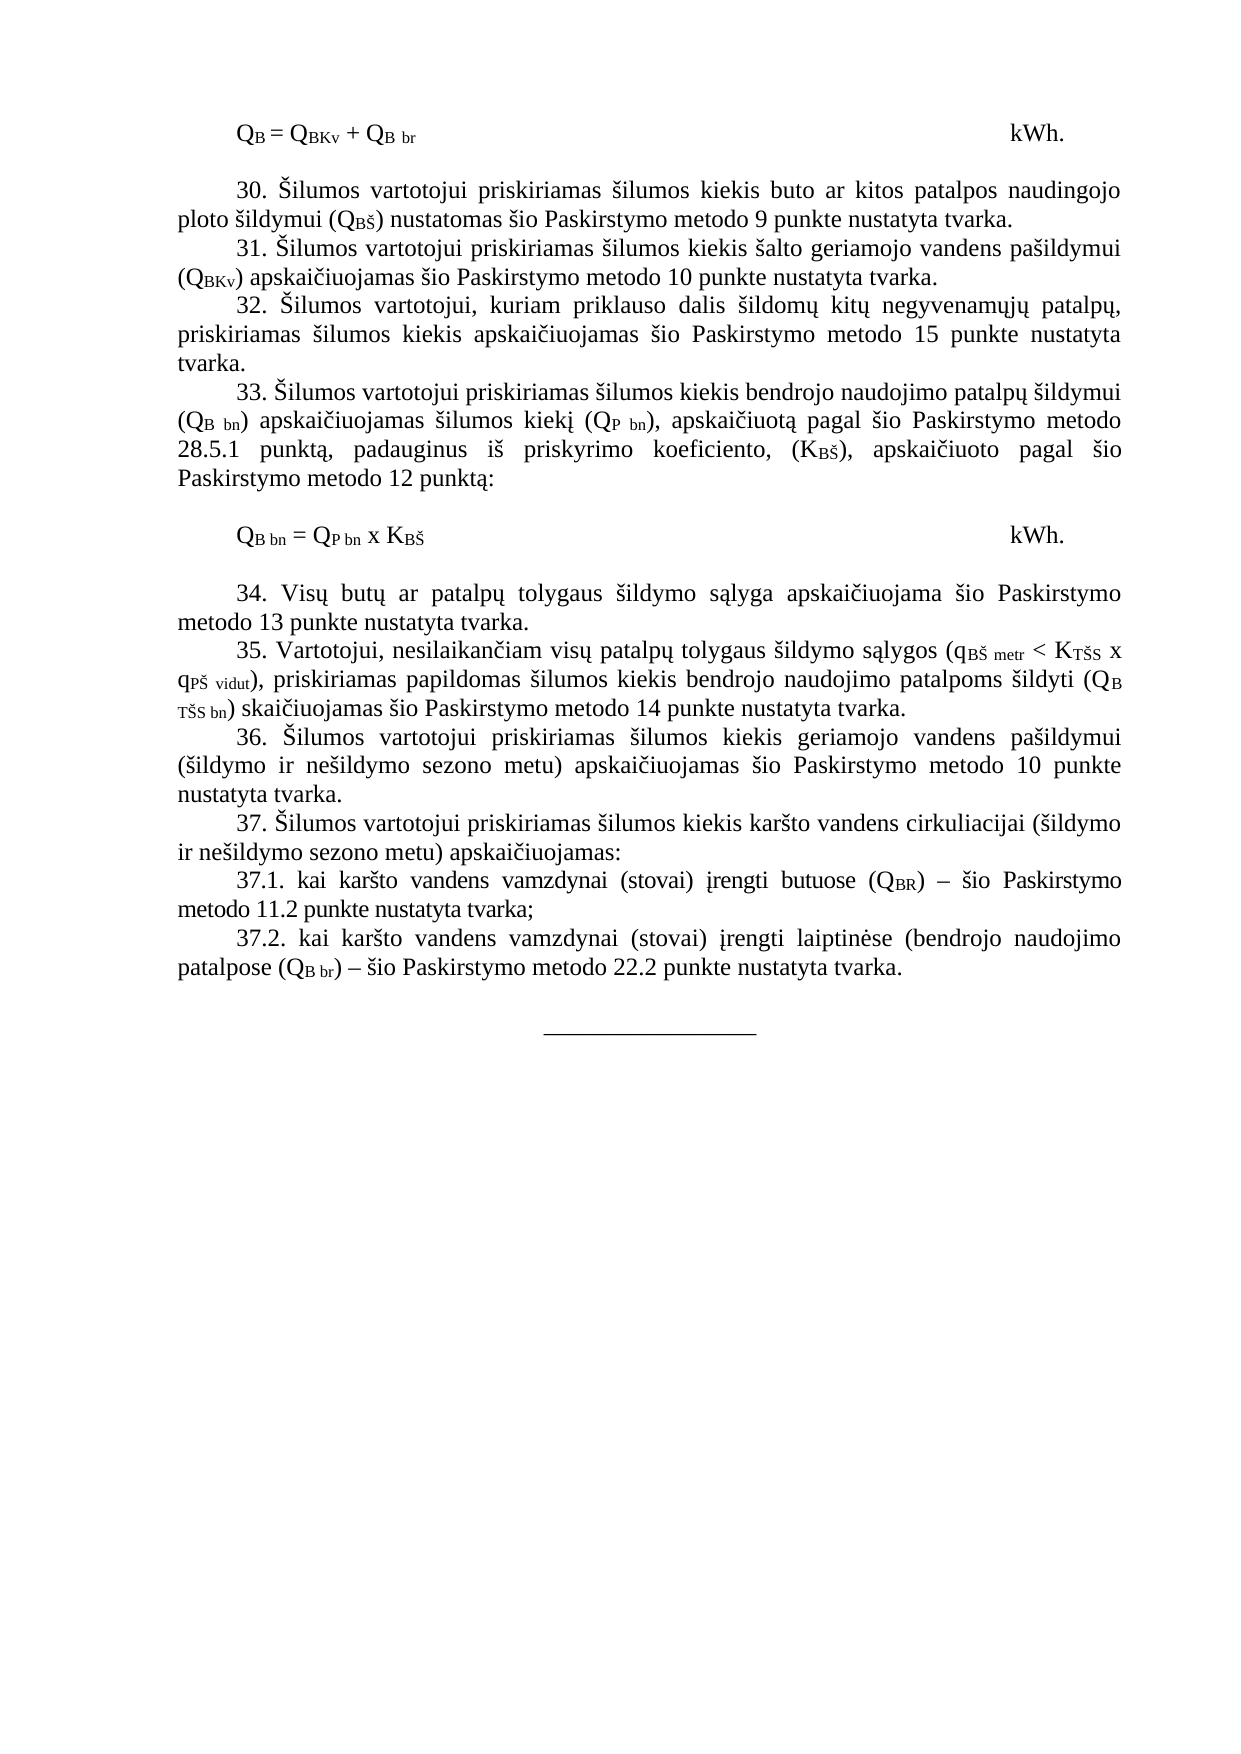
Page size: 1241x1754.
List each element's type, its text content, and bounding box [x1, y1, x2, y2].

text 35. Vartotojui, nesilaikančiam visų patalpų tolygaus šildymo sąlygos (qBŠ metr < KTŠS x qPŠ vidut), priskiriamas papildomas šilumos kiekis bendrojo naudojimo patalpoms šildyti (QB TŠS bn) skaičiuojamas šio Paskirstymo metodo 14 punkte nustatyta tvarka. [177, 636, 1122, 722]
text QB = QBKv + QB br kWh. [177, 118, 1122, 147]
text 34. Visų butų ar patalpų tolygaus šildymo sąlyga apskaičiuojama šio Paskirstymo metodo 13 punkte nustatyta tvarka. [177, 578, 1122, 636]
text 31. Šilumos vartotojui priskiriamas šilumos kiekis šalto geriamojo vandens pašildymui (QBKv) apskaičiuojamas šio Paskirstymo metodo 10 punkte nustatyta tvarka. [177, 233, 1122, 291]
text 37.2. kai karšto vandens vamzdynai (stovai) įrengti laiptinėse (bendrojo naudojimo patalpose (QB br) – šio Paskirstymo metodo 22.2 punkte nustatyta tvarka. [177, 923, 1122, 981]
text 37. Šilumos vartotojui priskiriamas šilumos kiekis karšto vandens cirkuliacijai (šildymo ir nešildymo sezono metu) apskaičiuojamas: [177, 808, 1122, 866]
text 37.1. kai karšto vandens vamzdynai (stovai) įrengti butuose (QBR) – šio Paskirstymo metodo 11.2 punkte nustatyta tvarka; [177, 866, 1122, 923]
text _________________ [177, 1009, 1122, 1038]
text 33. Šilumos vartotojui priskiriamas šilumos kiekis bendrojo naudojimo patalpų šildymui (QB bn) apskaičiuojamas šilumos kiekį (QP bn), apskaičiuotą pagal šio Paskirstymo metodo 28.5.1 punktą, padauginus iš priskyrimo koeficiento, (KBŠ), apskaičiuoto pagal šio Paskirstymo metodo 12 punktą: [177, 377, 1122, 492]
text 36. Šilumos vartotojui priskiriamas šilumos kiekis geriamojo vandens pašildymui (šildymo ir nešildymo sezono metu) apskaičiuojamas šio Paskirstymo metodo 10 punkte nustatyta tvarka. [177, 722, 1122, 808]
text 32. Šilumos vartotojui, kuriam priklauso dalis šildomų kitų negyvenamųjų patalpų, priskiriamas šilumos kiekis apskaičiuojamas šio Paskirstymo metodo 15 punkte nustatyta tvarka. [177, 291, 1122, 377]
text QB bn = QP bn x KBŠ kWh. [177, 521, 1122, 549]
text 30. Šilumos vartotojui priskiriamas šilumos kiekis buto ar kitos patalpos naudingojo ploto šildymui (QBŠ) nustatomas šio Paskirstymo metodo 9 punkte nustatyta tvarka. [177, 176, 1122, 233]
